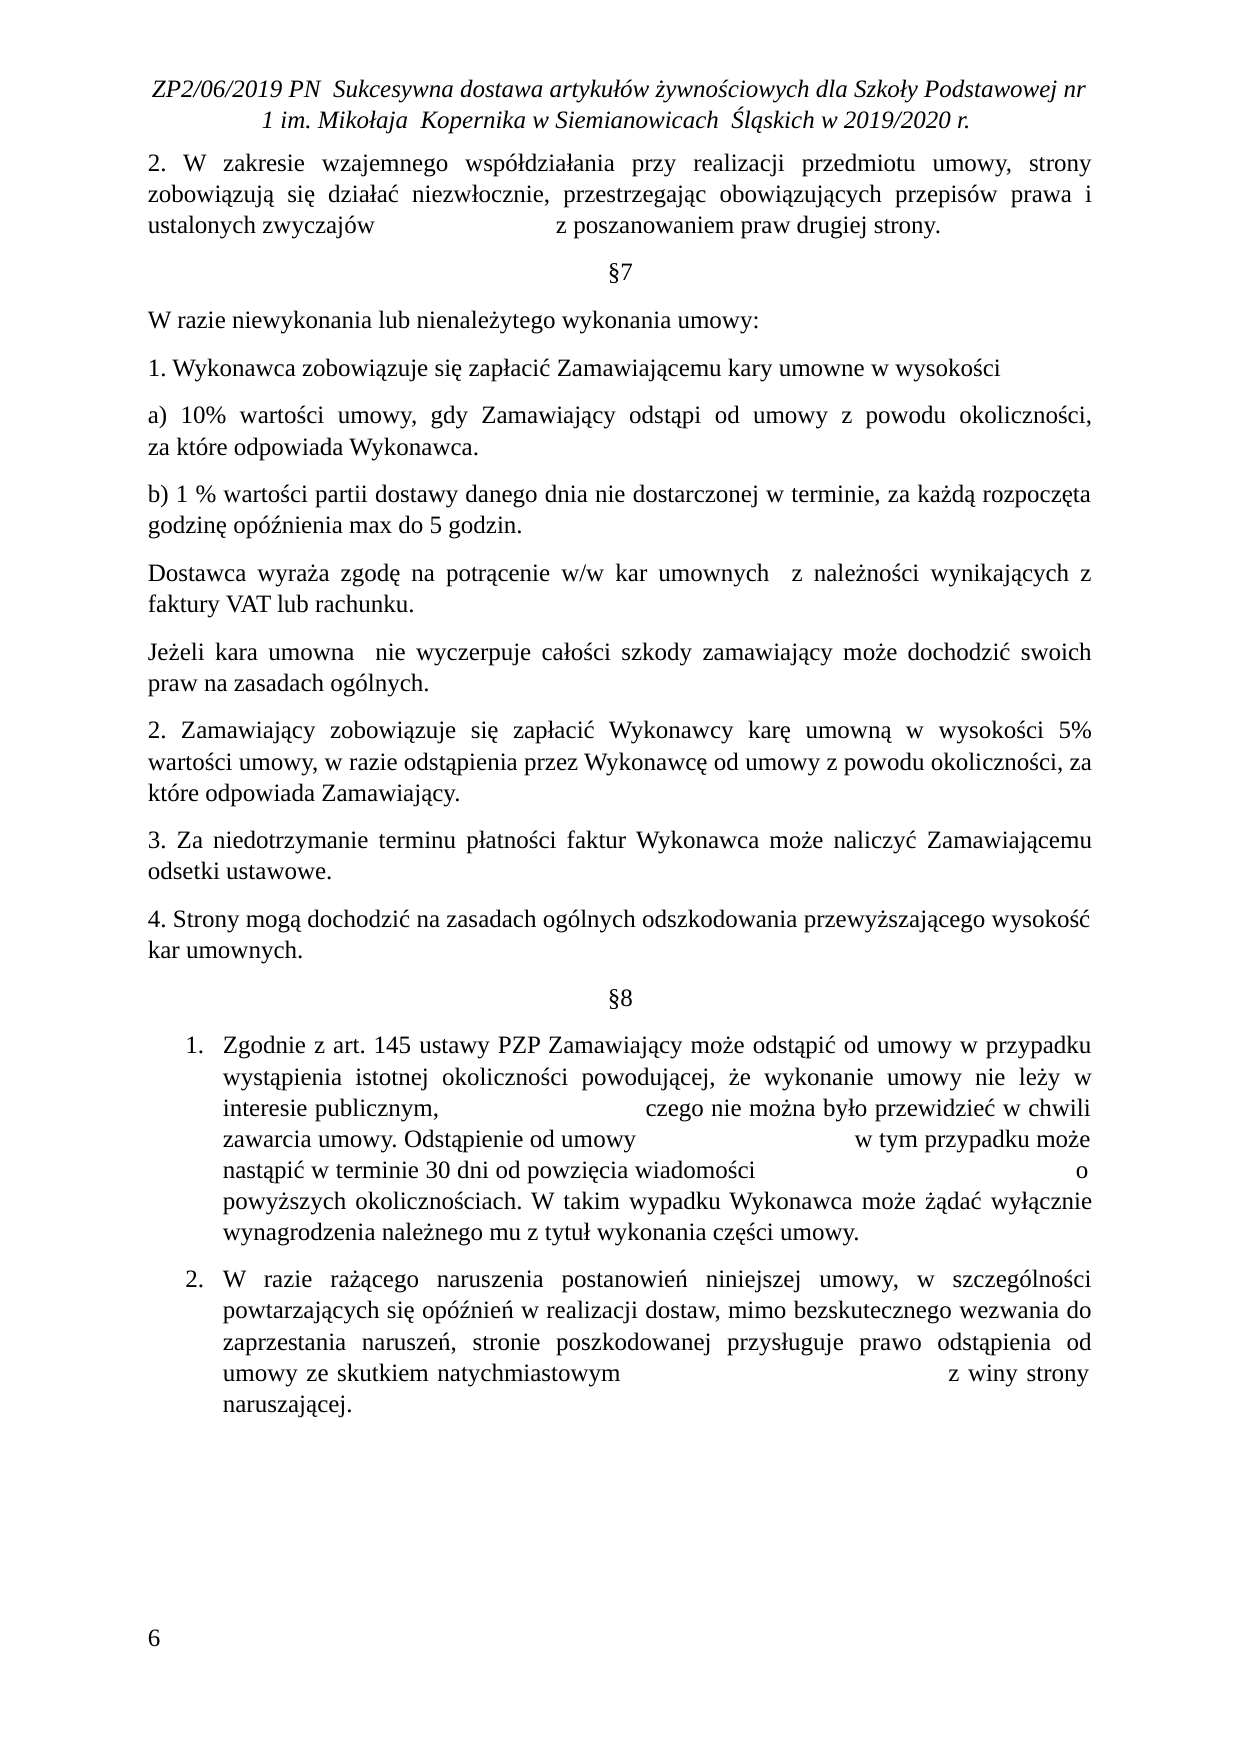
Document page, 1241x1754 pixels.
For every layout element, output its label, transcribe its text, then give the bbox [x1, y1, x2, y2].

text 1. Wykonawca zobowiązuje się zapłacić Zamawiającemu kary umowne w wysokości [148, 353, 1093, 382]
text 2. Zamawiający zobowiązuje się zapłacić Wykonawcy karę umowną w wysokości 5% wartości umowy, w razie odstąpienia przez Wykonawcę od umowy z powodu okoliczności, za które odpowiada Zamawiający. [148, 716, 1093, 806]
text 4. Strony mogą dochodzić na zasadach ogólnych odszkodowania przewyższającego wysokość kar umownych. [148, 904, 1093, 964]
list W razie rażącego naruszenia postanowień niniejszej umowy, w szczególności powtarzających się opóźnień w realizacji dostaw, mimo bezskutecznego wezwania do zaprzestania naruszeń, stronie poszkodowanej przysługuje prawo odstąpienia od umowy ze skutkiem natychmiastowym z winy strony naruszającej. [185, 1264, 1093, 1417]
text 3. Za niedotrzymanie terminu płatności faktur Wykonawca może naliczyć Zamawiającemu odsetki ustawowe. [148, 825, 1093, 885]
text §8 [148, 983, 1093, 1012]
text Dostawca wyraża zgodę na potrącenie w/w kar umownych z należności wynikających z faktury VAT lub rachunku. [148, 558, 1093, 618]
text §7 [148, 257, 1093, 286]
text 2. W zakresie wzajemnego współdziałania przy realizacji przedmiotu umowy, strony zobowiązują się działać niezwłocznie, przestrzegając obowiązujących przepisów prawa i ustalonych zwyczajów z poszanowaniem praw drugiej strony. [148, 148, 1093, 238]
list Zgodnie z art. 145 ustawy PZP Zamawiający może odstąpić od umowy w przypadku wystąpienia istotnej okoliczności powodującej, że wykonanie umowy nie leży w interesie publicznym, czego nie można było przewidzieć w chwili zawarcia umowy. Odstąpienie od umowy w tym przypadku może nastąpić w terminie 30 dni od powzięcia wiadomości o powyższych okolicznościach. W takim wypadku Wykonawca może żądać wyłącznie wynagrodzenia należnego mu z tytuł wykonania części umowy. [185, 1031, 1093, 1246]
text Jeżeli kara umowna nie wyczerpuje całości szkody zamawiający może dochodzić swoich praw na zasadach ogólnych. [148, 637, 1093, 697]
text a) 10% wartości umowy, gdy Zamawiający odstąpi od umowy z powodu okoliczności, za które odpowiada Wykonawca. [148, 401, 1093, 460]
text b) 1 % wartości partii dostawy danego dnia nie dostarczonej w terminie, za każdą rozpoczęta godzinę opóźnienia max do 5 godzin. [148, 479, 1093, 539]
text W razie niewykonania lub nienależytego wykonania umowy: [148, 305, 1093, 334]
